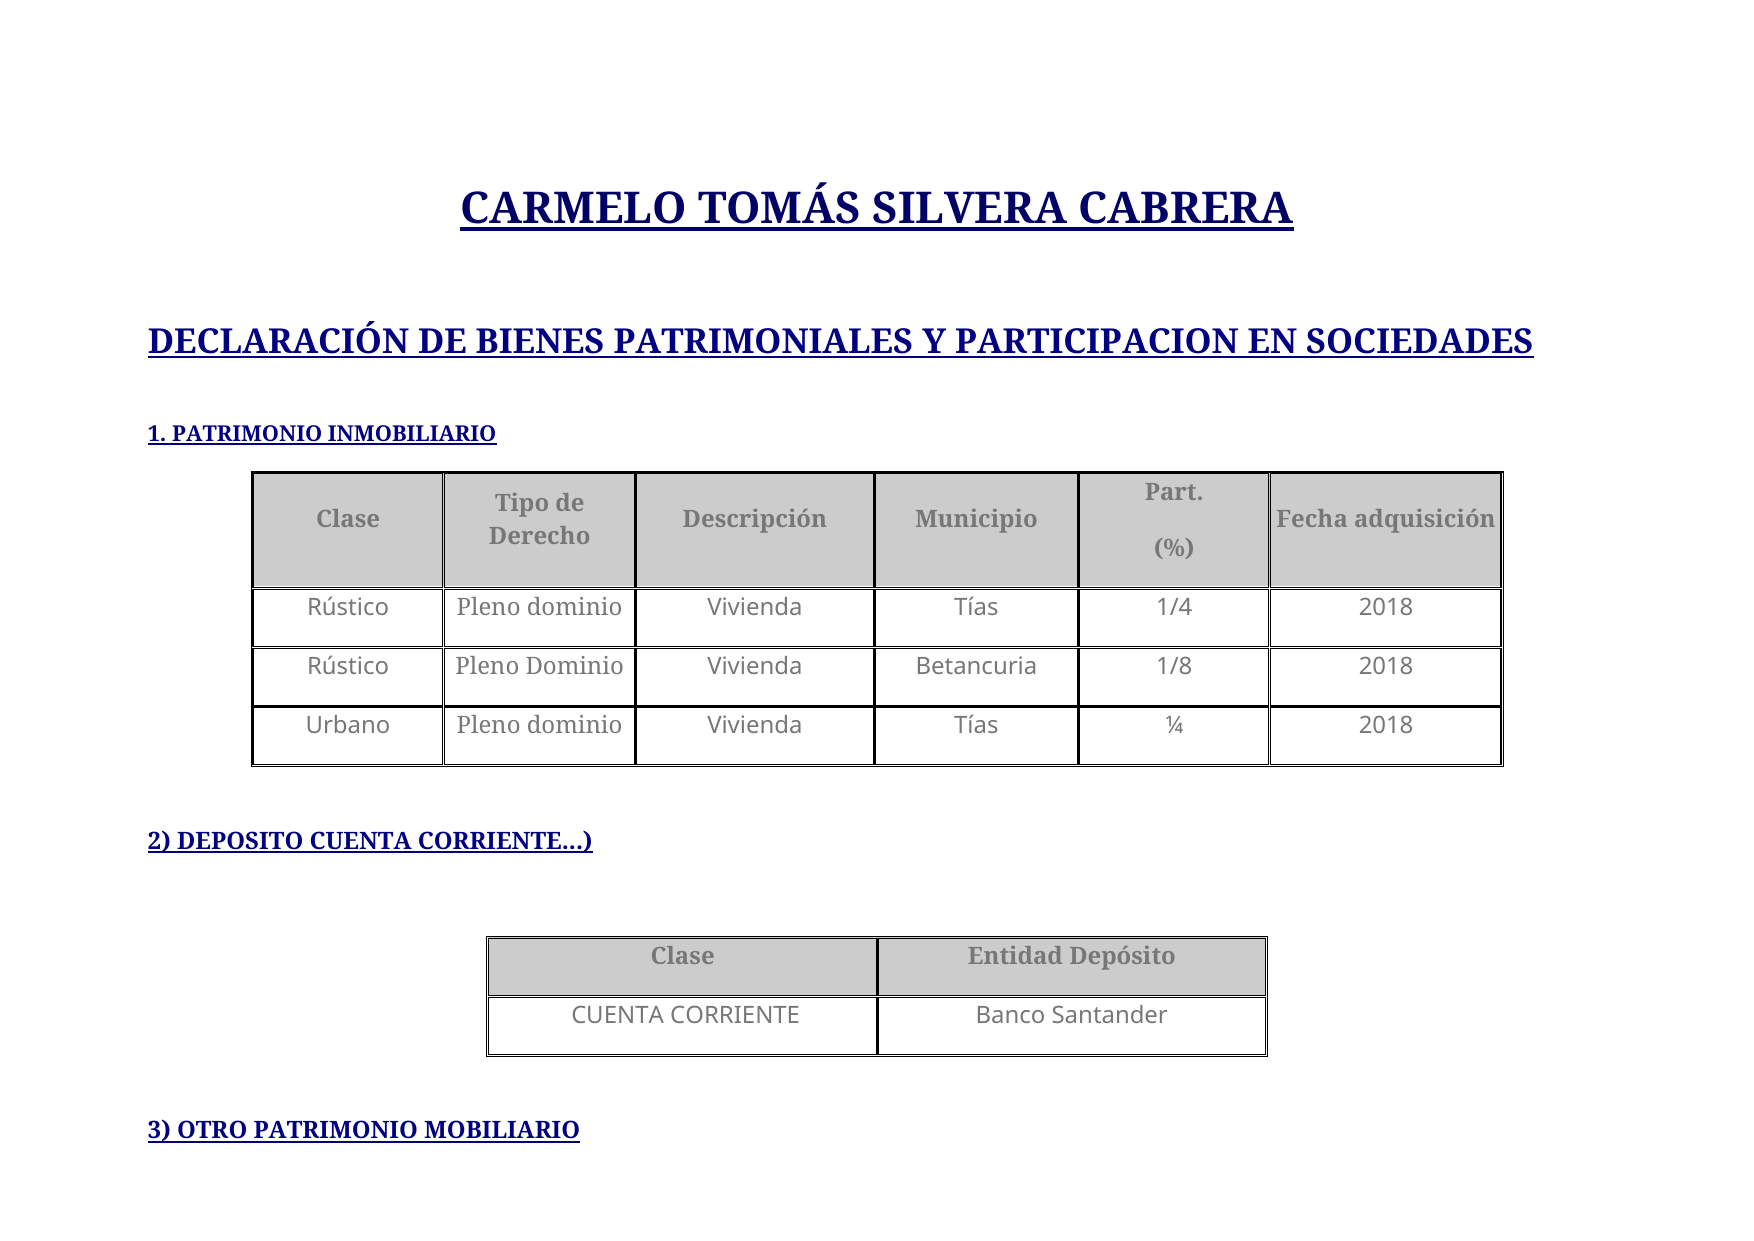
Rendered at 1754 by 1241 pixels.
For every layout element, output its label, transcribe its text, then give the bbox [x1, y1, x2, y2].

table_cell Vivienda [637, 590, 873, 646]
table_cell Pleno dominio [445, 708, 634, 764]
table_header Descripción [637, 474, 873, 586]
table_cell 1/8 [1080, 649, 1268, 705]
table_cell Pleno Dominio [445, 649, 634, 705]
text CARMELO TOMÁS SILVERA CABRERA [148, 177, 1606, 237]
table_header Fecha adquisición [1271, 474, 1500, 586]
text 3) OTRO PATRIMONIO MOBILIARIO [148, 1113, 1606, 1146]
table_header Part. (%) [1080, 474, 1268, 586]
table_cell Banco Santander [879, 998, 1265, 1054]
table_header Municipio [876, 474, 1077, 586]
table_cell Betancuria [876, 649, 1077, 705]
subtitle 1. PATRIMONIO INMOBILIARIO [148, 418, 1606, 448]
table_cell Rústico [254, 590, 442, 646]
table_cell ¼ [1080, 708, 1268, 764]
table_cell 2018 [1271, 590, 1500, 646]
table_cell CUENTA CORRIENTE [489, 998, 876, 1054]
text DECLARACIÓN DE BIENES PATRIMONIALES Y PARTICIPACION EN SOCIEDADES [148, 316, 1606, 363]
table_header Clase [489, 939, 876, 995]
text 2) DEPOSITO CUENTA CORRIENTE...) [148, 823, 1606, 856]
table_cell Pleno dominio [445, 590, 634, 646]
table_cell Urbano [254, 708, 442, 764]
table_cell 2018 [1271, 708, 1500, 764]
table_header Tipo de Derecho [445, 474, 634, 586]
table_cell Tías [876, 708, 1077, 764]
table_header Entidad Depósito [879, 939, 1265, 995]
table_cell 1/4 [1080, 590, 1268, 646]
table_cell Vivienda [637, 708, 873, 764]
table_header Clase [254, 474, 442, 586]
table_cell Tías [876, 590, 1077, 646]
table_cell Rústico [254, 649, 442, 705]
table_cell 2018 [1271, 649, 1500, 705]
table_cell Vivienda [637, 649, 873, 705]
